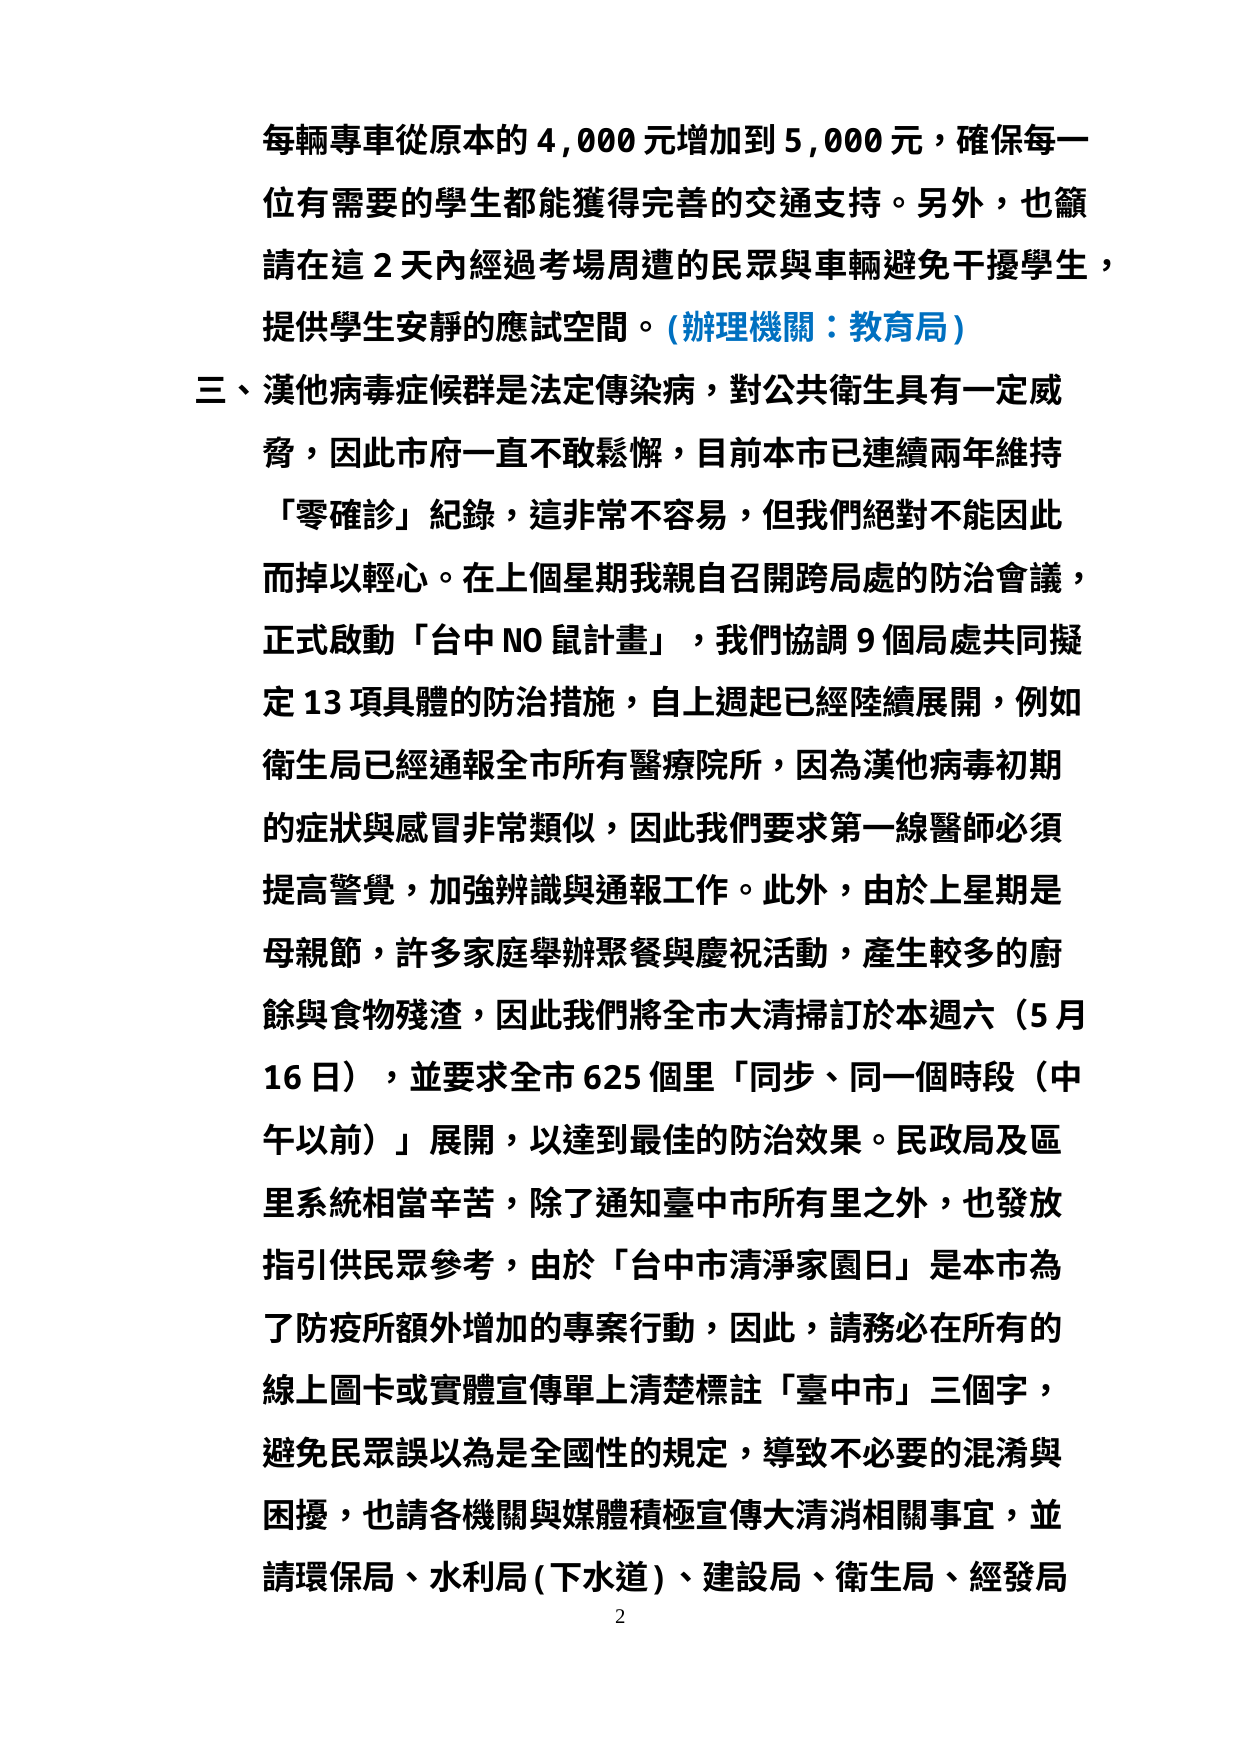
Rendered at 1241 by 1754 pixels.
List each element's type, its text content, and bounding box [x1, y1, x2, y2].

list 漢他病毒症候群是法定傳染病，對公共衛生具有一定威脅，因此市府一直不敢鬆懈，目前本市已連續兩年維持「零確診」紀錄，這非常不容易，但我們絕對不能因此而掉以輕心。在上個星期我親自召開跨局處的防治會議，正式啟動「台中NO鼠計畫」，我們協調9個局處共同擬定13項具體的防治措施，自上週起已經陸續展開，例如衛生局已經通報全市所有醫療院所，因為漢他病毒初期的症狀與感冒非常類似，因此我們要求第一線醫師必須提高警覺，加強辨識與通報工作。此外，由於上星期是母親節，許多家庭舉辦聚餐與慶祝活動，產生較多的廚餘與食物殘渣，因此我們將全市大清掃訂於本週六（5月16日），並要求全市625個里「同步、同一個時段（中午以前）」展開，以達到最佳的防治效果。民政局及區里系統相當辛苦，除了通知臺中市所有里之外，也發放指引供民眾參考，由於「台中市清淨家園日」是本市為了防疫所額外增加的專案行動，因此，請務必在所有的線上圖卡或實體宣傳單上清楚標註「臺中市」三個字，避免民眾誤以為是全國性的規定，導致不必要的混淆與困擾，也請各機關與媒體積極宣傳大清消相關事宜，並請環保局、水利局(下水道)、建設局、衛生局、經發局(市場、商圈)、都發局(工地)等落實清消與防治措施，再次感謝大家的辛勞，期許本市繼續保持漢他病毒零確診的紀錄。(辦理機關：民政局、經濟發展局、建設局、都市發展局、水利局、衛生局、環境保護局、本府各機關、本市各區公所) [194, 346, 1090, 1596]
list 這週末5月16日、17日就是115年國中教育會考，對國三的孩子們來說，這是他們人生中非常重要的里程碑。今年中投區的考生人數大約有2萬8千多人，分布在33個考場，是全臺第二大考區，為了讓孩子們可以安心應試、減少外在干擾、也減少交通壅塞，市府今年持續推動受到家長與學生的歡迎「國中會考專車」服務，預計出動316車次，協助超過6,000名學生往返考場，且為協助學校因應租車成本上升，今年也特別提高專車補助，每輛專車從原本的4,000元增加到5,000元，確保每一位有需要的學生都能獲得完善的交通支持。另外，也籲請在這2天內經過考場周遭的民眾與車輛避免干擾學生，提供學生安靜的應試空間。(辦理機關：教育局) [194, 96, 1090, 346]
